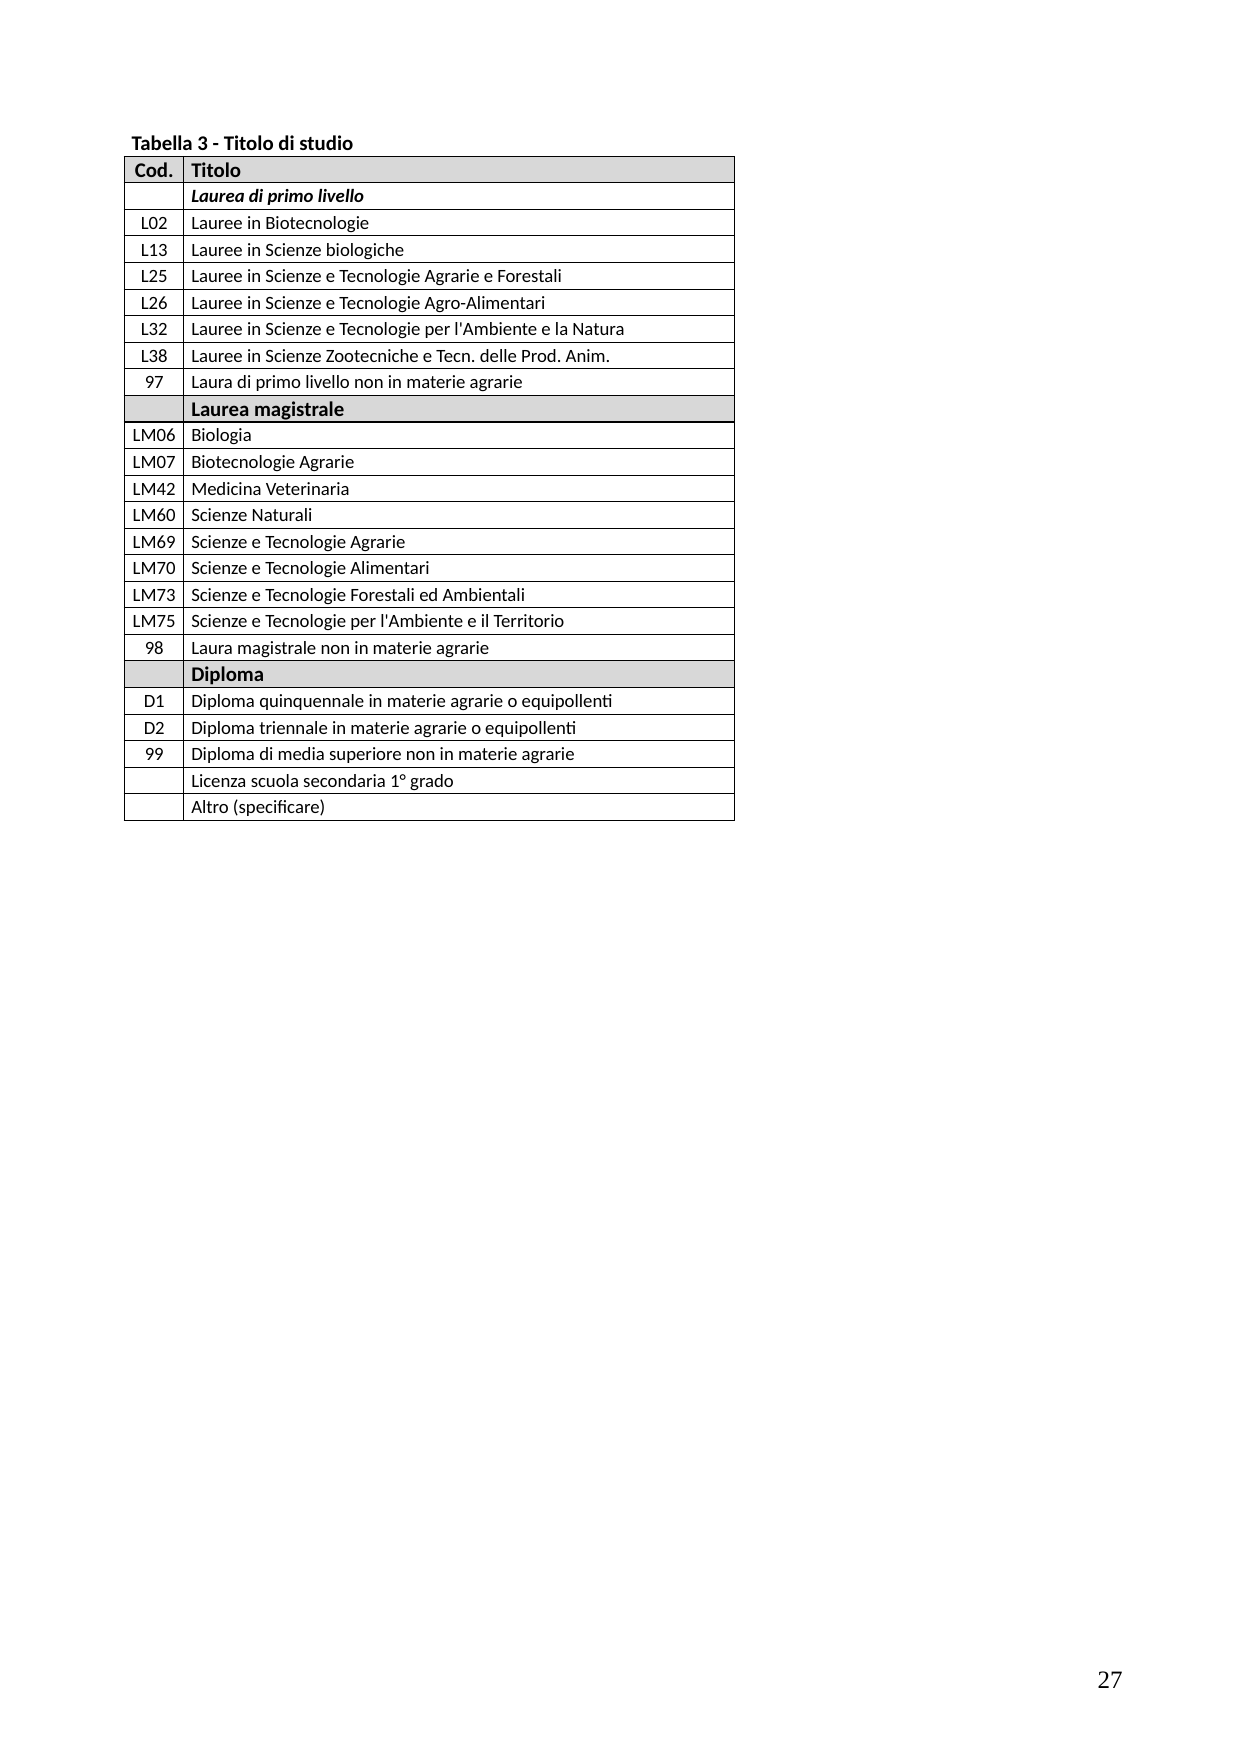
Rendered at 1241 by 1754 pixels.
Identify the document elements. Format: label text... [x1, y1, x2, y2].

table_cell Scienze Naturali [184, 502, 734, 528]
table_cell Scienze e Tecnologie Alimentari [184, 555, 734, 581]
table_cell D1 [125, 688, 183, 713]
table_cell L13 [125, 236, 183, 262]
table_cell Scienze e Tecnologie Forestali ed Ambientali [184, 582, 734, 607]
table_cell L26 [125, 290, 183, 315]
table_cell LM75 [125, 608, 183, 634]
table_cell Altro (specificare) [184, 794, 734, 820]
table_cell Titolo [184, 157, 734, 182]
table_cell Laurea di primo livello [184, 183, 734, 209]
table_cell [125, 794, 183, 820]
table_cell Diploma triennale in materie agrarie o equipollenti [184, 715, 734, 740]
table_cell [125, 183, 183, 209]
table_cell Lauree in Scienze Zootecniche e Tecn. delle Prod. Anim. [184, 343, 734, 368]
table_cell Lauree in Scienze e Tecnologie Agro-Alimentari [184, 290, 734, 315]
table_cell LM69 [125, 529, 183, 554]
table_cell Licenza scuola secondaria 1° grado [184, 768, 734, 793]
table_cell Scienze e Tecnologie Agrarie [184, 529, 734, 554]
table_cell Medicina Veterinaria [184, 476, 734, 501]
table_cell LM73 [125, 582, 183, 607]
table_cell [125, 768, 183, 793]
table_cell Diploma [184, 661, 734, 687]
table_cell Biologia [184, 423, 734, 448]
table_cell LM42 [125, 476, 183, 501]
table_cell Lauree in Scienze biologiche [184, 236, 734, 262]
table_cell Lauree in Biotecnologie [184, 210, 734, 235]
table_cell D2 [125, 715, 183, 740]
table_cell Lauree in Scienze e Tecnologie per l'Ambiente e la Natura [184, 316, 734, 342]
table_cell Laura di primo livello non in materie agrarie [184, 369, 734, 395]
table_header Tabella 3 - Titolo di studio [124, 129, 734, 156]
table_cell Laurea magistrale [184, 396, 734, 421]
table_cell [125, 661, 183, 687]
table_cell LM07 [125, 449, 183, 474]
table_cell Diploma quinquennale in materie agrarie o equipollenti [184, 688, 734, 713]
table_cell Cod. [125, 157, 183, 182]
table_cell Diploma di media superiore non in materie agrarie [184, 741, 734, 767]
table_cell L02 [125, 210, 183, 235]
table_cell LM06 [125, 423, 183, 448]
table_cell Lauree in Scienze e Tecnologie Agrarie e Forestali [184, 263, 734, 288]
table_cell Scienze e Tecnologie per l'Ambiente e il Territorio [184, 608, 734, 634]
table_cell L25 [125, 263, 183, 288]
table_cell Laura magistrale non in materie agrarie [184, 635, 734, 660]
table_cell 99 [125, 741, 183, 767]
table_cell L38 [125, 343, 183, 368]
table_cell [125, 396, 183, 421]
table_cell Biotecnologie Agrarie [184, 449, 734, 474]
table_cell L32 [125, 316, 183, 342]
table_cell LM70 [125, 555, 183, 581]
table_cell 97 [125, 369, 183, 395]
table_cell LM60 [125, 502, 183, 528]
table_cell 98 [125, 635, 183, 660]
